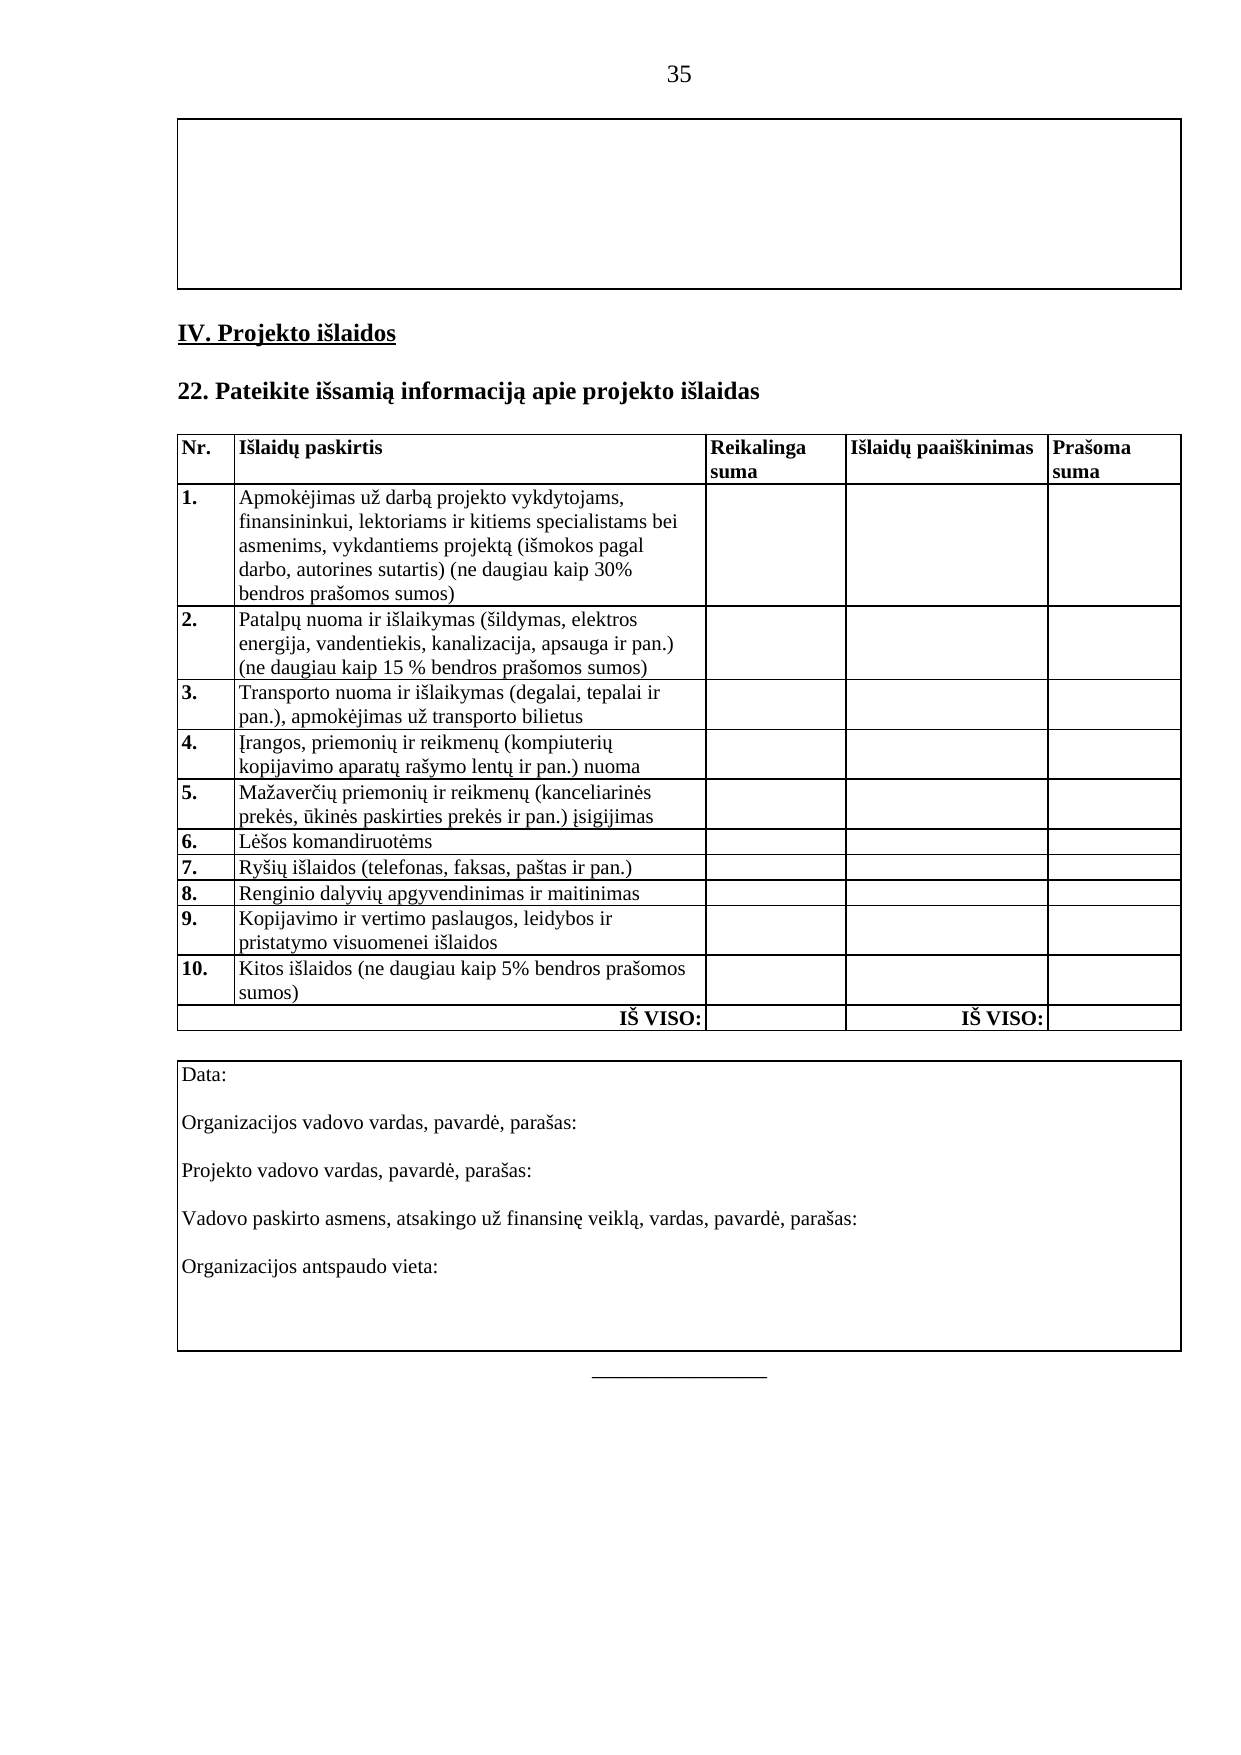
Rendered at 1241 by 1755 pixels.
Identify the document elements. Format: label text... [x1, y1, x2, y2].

table_header Išlaidų paaiškinimas [847, 435, 1047, 483]
table_cell 5. [178, 780, 234, 828]
table_cell [707, 485, 845, 605]
table_cell [847, 680, 1047, 728]
table_cell 8. [230, 881, 234, 905]
table_header Išlaidų paskirtis [235, 435, 705, 483]
table_cell 7. [230, 855, 234, 879]
table_cell [707, 780, 845, 828]
table_cell [1049, 485, 1180, 605]
table_cell [847, 607, 1047, 679]
table_cell [847, 906, 1047, 954]
table_cell [847, 485, 1047, 605]
table_cell [1049, 607, 1180, 679]
table_cell [707, 730, 845, 778]
table_cell [847, 956, 1047, 1004]
table_cell 4. [178, 730, 234, 778]
table_cell 6. [230, 830, 234, 853]
table_cell [1049, 956, 1180, 1004]
table_cell [847, 780, 1047, 828]
table_cell 1. [178, 485, 234, 605]
table_cell 10. [178, 956, 234, 1004]
table_cell [847, 730, 1047, 778]
text IV. Projekto išlaidos [177, 318, 1181, 347]
table_cell [707, 906, 845, 954]
table_cell 9. [178, 906, 234, 954]
table_cell [1049, 906, 1180, 954]
table_cell 3. [178, 680, 234, 728]
text 22. Pateikite išsamią informaciją apie projekto išlaidas [177, 376, 1181, 405]
table_cell 2. [178, 607, 234, 679]
table_cell [707, 680, 845, 728]
table_cell [707, 607, 845, 679]
table_cell [707, 956, 845, 1004]
table_cell [1049, 680, 1180, 728]
text ______________ [177, 1352, 1181, 1381]
table_cell [1049, 780, 1180, 828]
table_header Nr. [178, 435, 234, 483]
table_cell [1049, 730, 1180, 778]
